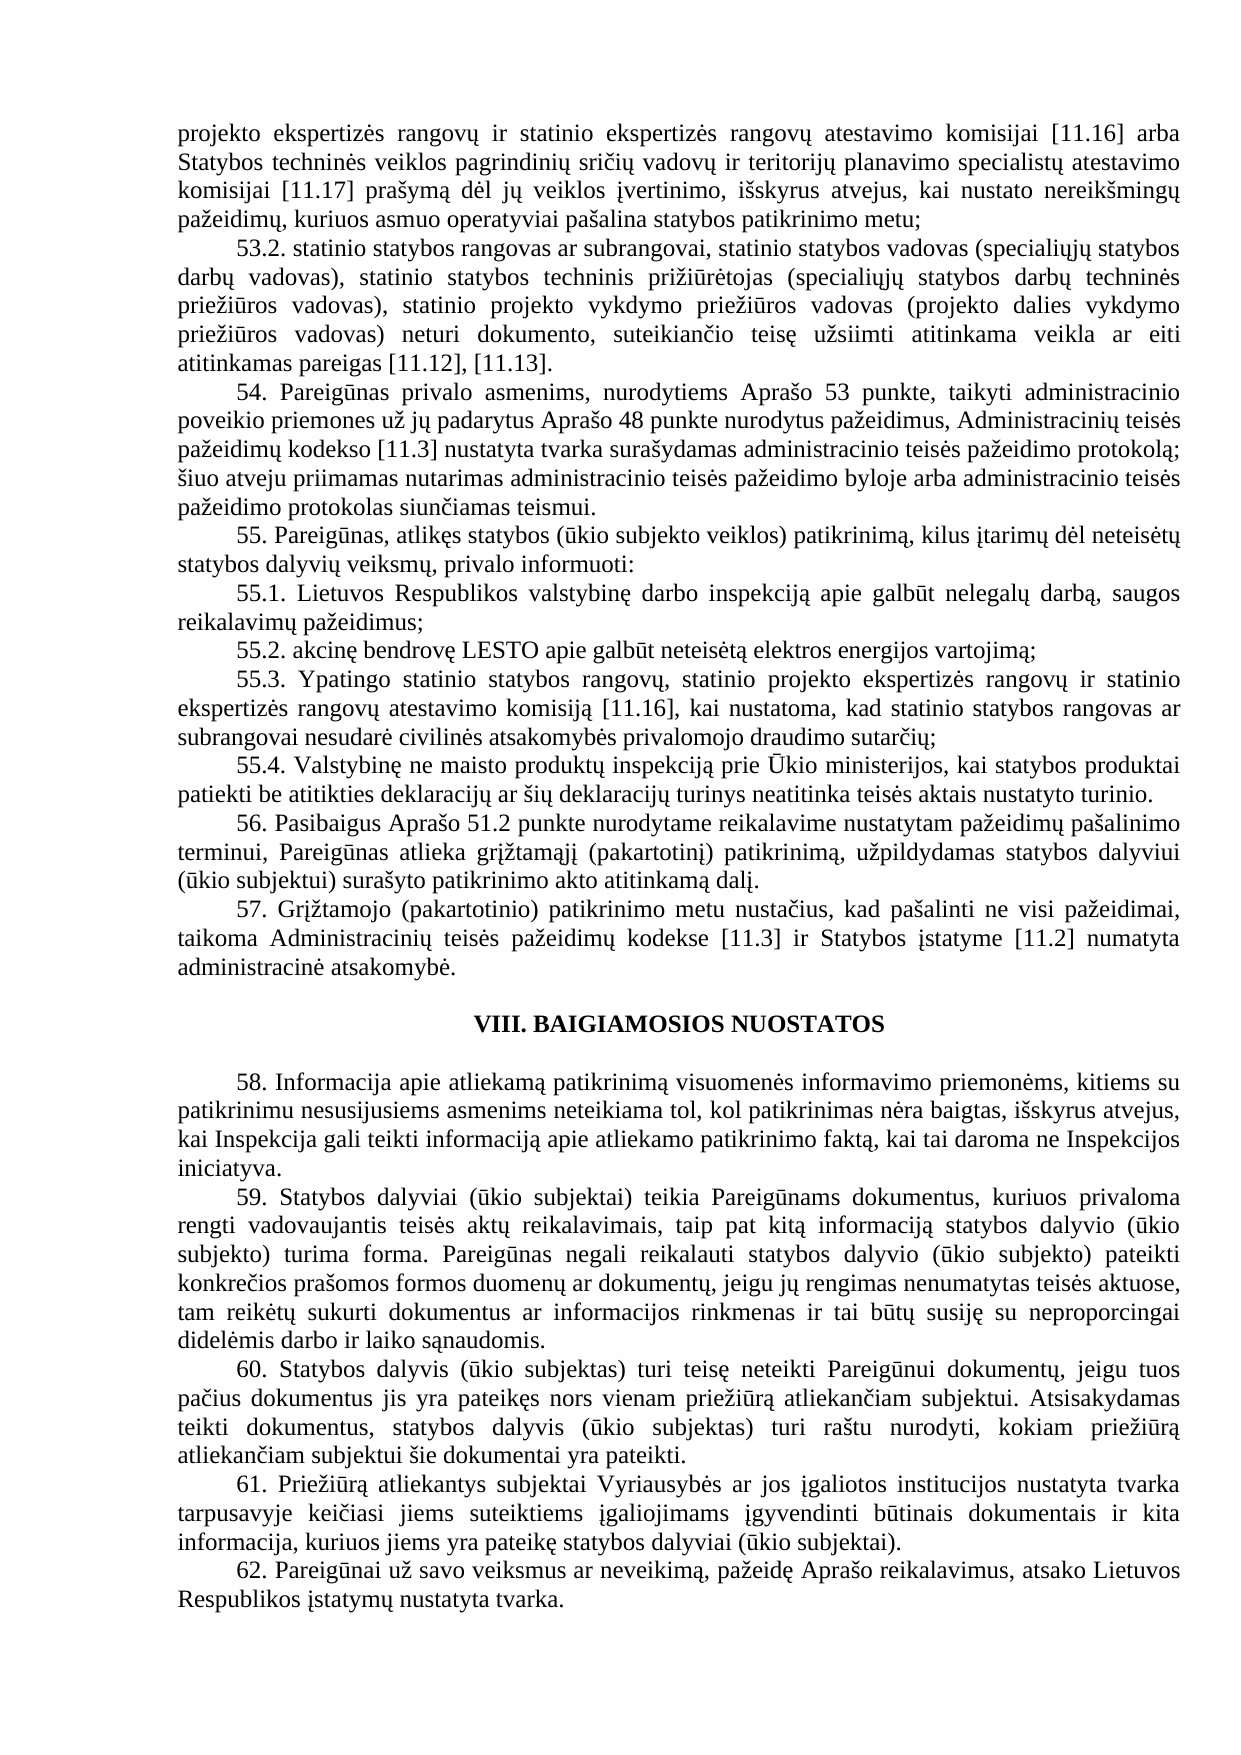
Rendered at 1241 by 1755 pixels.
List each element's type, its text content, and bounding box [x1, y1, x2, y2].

text 57. Grįžtamojo (pakartotinio) patikrinimo metu nustačius, kad pašalinti ne visi pažeidimai, taikoma Administracinių teisės pažeidimų kodekse [11.3] ir Statybos įstatyme [11.2] numatyta administracinė atsakomybė. [177, 894, 1181, 981]
text VIII. BAIGIAMOSIOS NUOSTATOS [177, 1009, 1181, 1038]
text 58. Informacija apie atliekamą patikrinimą visuomenės informavimo priemonėms, kitiems su patikrinimu nesusijusiems asmenims neteikiama tol, kol patikrinimas nėra baigtas, išskyrus atvejus, kai Inspekcija gali teikti informaciją apie atliekamo patikrinimo faktą, kai tai daroma ne Inspekcijos iniciatyva. [177, 1067, 1181, 1182]
text 55.4. Valstybinę ne maisto produktų inspekciją prie Ūkio ministerijos, kai statybos produktai patiekti be atitikties deklaracijų ar šių deklaracijų turinys neatitinka teisės aktais nustatyto turinio. [177, 751, 1181, 808]
text 60. Statybos dalyvis (ūkio subjektas) turi teisę neteikti Pareigūnui dokumentų, jeigu tuos pačius dokumentus jis yra pateikęs nors vienam priežiūrą atliekančiam subjektui. Atsisakydamas teikti dokumentus, statybos dalyvis (ūkio subjektas) turi raštu nurodyti, kokiam priežiūrą atliekančiam subjektui šie dokumentai yra pateikti. [177, 1354, 1181, 1469]
text 56. Pasibaigus Aprašo 51.2 punkte nurodytame reikalavime nustatytam pažeidimų pašalinimo terminui, Pareigūnas atlieka grįžtamąjį (pakartotinį) patikrinimą, užpildydamas statybos dalyviui (ūkio subjektui) surašyto patikrinimo akto atitinkamą dalį. [177, 808, 1181, 894]
text 62. Pareigūnai už savo veiksmus ar neveikimą, pažeidę Aprašo reikalavimus, atsako Lietuvos Respublikos įstatymų nustatyta tvarka. [177, 1556, 1181, 1613]
text 59. Statybos dalyviai (ūkio subjektai) teikia Pareigūnams dokumentus, kuriuos privaloma rengti vadovaujantis teisės aktų reikalavimais, taip pat kitą informaciją statybos dalyvio (ūkio subjekto) turima forma. Pareigūnas negali reikalauti statybos dalyvio (ūkio subjekto) pateikti konkrečios prašomos formos duomenų ar dokumentų, jeigu jų rengimas nenumatytas teisės aktuose, tam reikėtų sukurti dokumentus ar informacijos rinkmenas ir tai būtų susiję su neproporcingai didelėmis darbo ir laiko sąnaudomis. [177, 1182, 1181, 1354]
text 53.2. statinio statybos rangovas ar subrangovai, statinio statybos vadovas (specialiųjų statybos darbų vadovas), statinio statybos techninis prižiūrėtojas (specialiųjų statybos darbų techninės priežiūros vadovas), statinio projekto vykdymo priežiūros vadovas (projekto dalies vykdymo priežiūros vadovas) neturi dokumento, suteikiančio teisę užsiimti atitinkama veikla ar eiti atitinkamas pareigas [11.12], [11.13]. [177, 233, 1181, 377]
text 55.3. Ypatingo statinio statybos rangovų, statinio projekto ekspertizės rangovų ir statinio ekspertizės rangovų atestavimo komisiją [11.16], kai nustatoma, kad statinio statybos rangovas ar subrangovai nesudarė civilinės atsakomybės privalomojo draudimo sutarčių; [177, 664, 1181, 751]
text 55.2. akcinę bendrovę LESTO apie galbūt neteisėtą elektros energijos vartojimą; [177, 636, 1181, 664]
text 55.1. Lietuvos Respublikos valstybinę darbo inspekciją apie galbūt nelegalų darbą, saugos reikalavimų pažeidimus; [177, 578, 1181, 636]
text 61. Priežiūrą atliekantys subjektai Vyriausybės ar jos įgaliotos institucijos nustatyta tvarka tarpusavyje keičiasi jiems suteiktiems įgaliojimams įgyvendinti būtinais dokumentais ir kita informacija, kuriuos jiems yra pateikę statybos dalyviai (ūkio subjektai). [177, 1469, 1181, 1556]
text projekto ekspertizės rangovų ir statinio ekspertizės rangovų atestavimo komisijai [11.16] arba Statybos techninės veiklos pagrindinių sričių vadovų ir teritorijų planavimo specialistų atestavimo komisijai [11.17] prašymą dėl jų veiklos įvertinimo, išskyrus atvejus, kai nustato nereikšmingų pažeidimų, kuriuos asmuo operatyviai pašalina statybos patikrinimo metu; [177, 118, 1181, 233]
text 55. Pareigūnas, atlikęs statybos (ūkio subjekto veiklos) patikrinimą, kilus įtarimų dėl neteisėtų statybos dalyvių veiksmų, privalo informuoti: [177, 521, 1181, 578]
text 54. Pareigūnas privalo asmenims, nurodytiems Aprašo 53 punkte, taikyti administracinio poveikio priemones už jų padarytus Aprašo 48 punkte nurodytus pažeidimus, Administracinių teisės pažeidimų kodekso [11.3] nustatyta tvarka surašydamas administracinio teisės pažeidimo protokolą; šiuo atveju priimamas nutarimas administracinio teisės pažeidimo byloje arba administracinio teisės pažeidimo protokolas siunčiamas teismui. [177, 377, 1181, 521]
